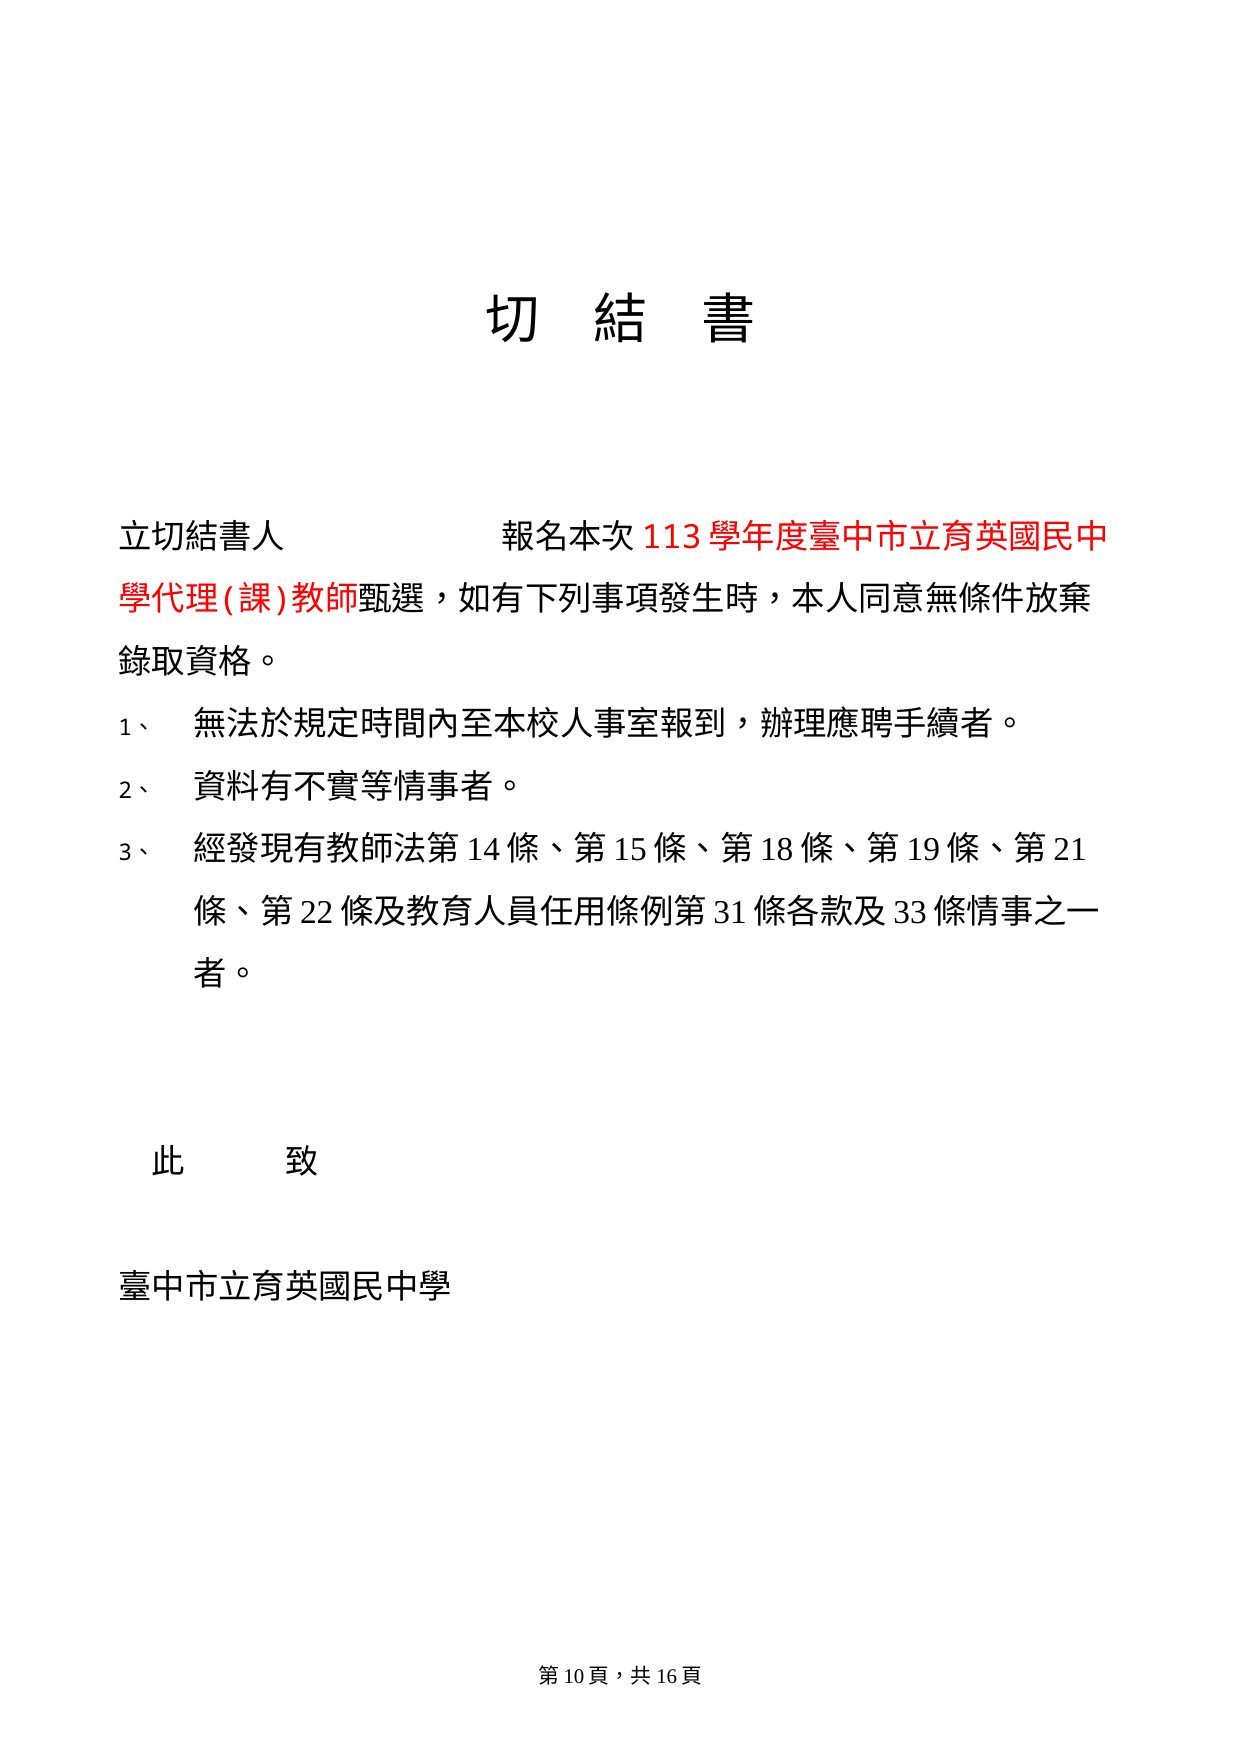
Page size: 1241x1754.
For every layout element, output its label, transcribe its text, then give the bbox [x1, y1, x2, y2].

list 無法於規定時間內至本校人事室報到，辦理應聘手續者。 [118, 680, 1122, 742]
text 臺中市立育英國民中學 [118, 1242, 1122, 1305]
text 切 結 書 [118, 242, 1122, 367]
text 此 致 [118, 1117, 1122, 1180]
list 資料有不實等情事者。 [118, 742, 1122, 805]
list 經發現有教師法第14條、第15條、第18條、第19條、第21條、第22條及教育人員任用條例第31條各款及33條情事之一者。 [118, 805, 1122, 992]
text 立切結書人 報名本次113學年度臺中市立育英國民中學代理(課)教師甄選，如有下列事項發生時，本人同意無條件放棄錄取資格。 [118, 492, 1122, 680]
